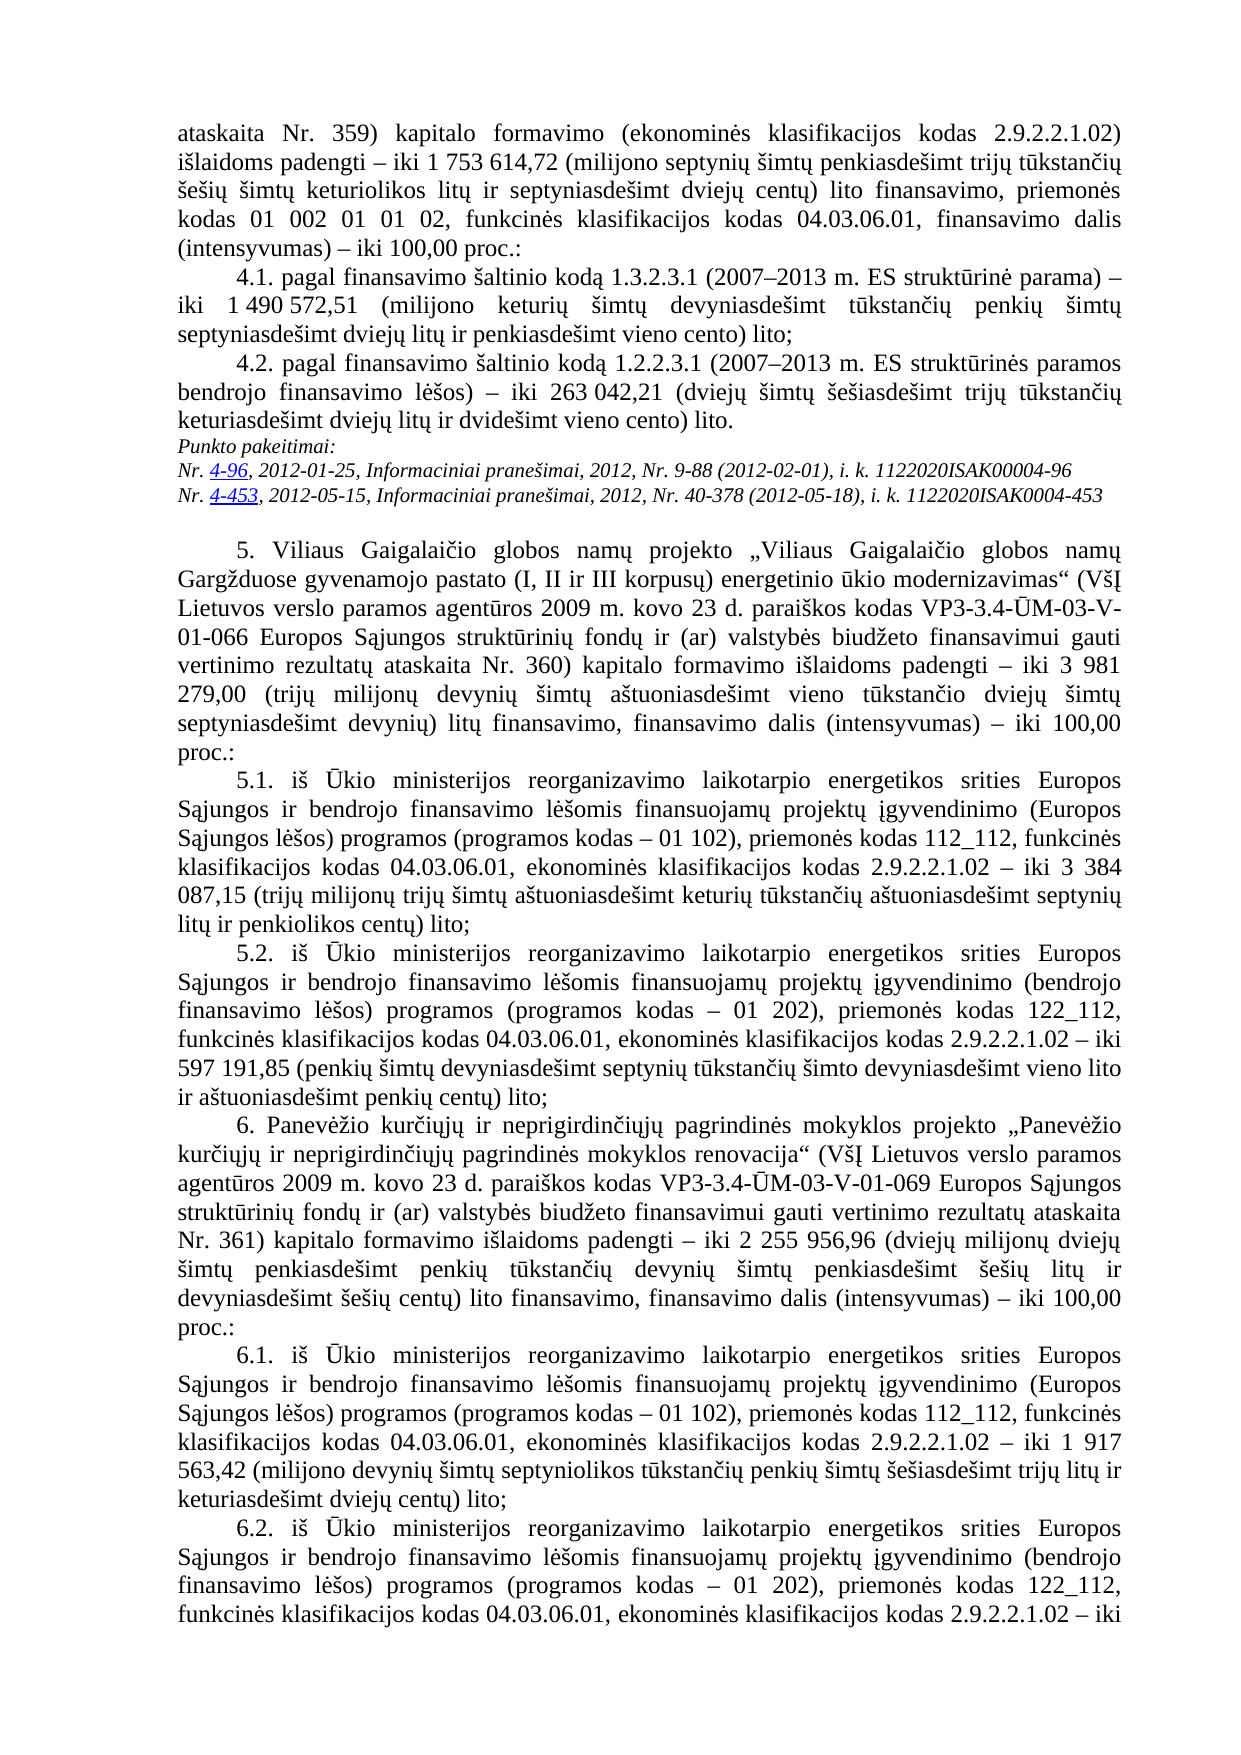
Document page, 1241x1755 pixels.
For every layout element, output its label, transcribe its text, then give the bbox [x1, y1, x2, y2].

text 4.1. pagal finansavimo šaltinio kodą 1.3.2.3.1 (2007–2013 m. ES struktūrinė parama) – iki 1 490 572,51 (milijono keturių šimtų devyniasdešimt tūkstančių penkių šimtų septyniasdešimt dviejų litų ir penkiasdešimt vieno cento) lito; [177, 262, 1122, 348]
text 4.2. pagal finansavimo šaltinio kodą 1.2.2.3.1 (2007–2013 m. ES struktūrinės paramos bendrojo finansavimo lėšos) – iki 263 042,21 (dviejų šimtų šešiasdešimt trijų tūkstančių keturiasdešimt dviejų litų ir dvidešimt vieno cento) lito. [177, 348, 1122, 434]
text 6. Panevėžio kurčiųjų ir neprigirdinčiųjų pagrindinės mokyklos projekto „Panevėžio kurčiųjų ir neprigirdinčiųjų pagrindinės mokyklos renovacija“ (VšĮ Lietuvos verslo paramos agentūros 2009 m. kovo 23 d. paraiškos kodas VP3-3.4-ŪM-03-V-01-069 Europos Sąjungos struktūrinių fondų ir (ar) valstybės biudžeto finansavimui gauti vertinimo rezultatų ataskaita Nr. 361) kapitalo formavimo išlaidoms padengti – iki 2 255 956,96 (dviejų milijonų dviejų šimtų penkiasdešimt penkių tūkstančių devynių šimtų penkiasdešimt šešių litų ir devyniasdešimt šešių centų) lito finansavimo, finansavimo dalis (intensyvumas) – iki 100,00 proc.: [177, 1110, 1122, 1340]
text 5. Viliaus Gaigalaičio globos namų projekto „Viliaus Gaigalaičio globos namų Gargžduose gyvenamojo pastato (I, II ir III korpusų) energetinio ūkio modernizavimas“ (VšĮ Lietuvos verslo paramos agentūros 2009 m. kovo 23 d. paraiškos kodas VP3-3.4-ŪM-03-V-01-066 Europos Sąjungos struktūrinių fondų ir (ar) valstybės biudžeto finansavimui gauti vertinimo rezultatų ataskaita Nr. 360) kapitalo formavimo išlaidoms padengti – iki 3 981 279,00 (trijų milijonų devynių šimtų aštuoniasdešimt vieno tūkstančio dviejų šimtų septyniasdešimt devynių) litų finansavimo, finansavimo dalis (intensyvumas) – iki 100,00 proc.: [177, 535, 1122, 765]
text ataskaita Nr. 359) kapitalo formavimo (ekonominės klasifikacijos kodas 2.9.2.2.1.02) išlaidoms padengti – iki 1 753 614,72 (milijono septynių šimtų penkiasdešimt trijų tūkstančių šešių šimtų keturiolikos litų ir septyniasdešimt dviejų centų) lito finansavimo, priemonės kodas 01 002 01 01 02, funkcinės klasifikacijos kodas 04.03.06.01, finansavimo dalis (intensyvumas) – iki 100,00 proc.: [177, 118, 1122, 262]
text Nr. 4-453, 2012-05-15, Informaciniai pranešimai, 2012, Nr. 40-378 (2012-05-18), i. k. 1122020ISAK0004-453 [177, 482, 1122, 507]
text 6.1. iš Ūkio ministerijos reorganizavimo laikotarpio energetikos srities Europos Sąjungos ir bendrojo finansavimo lėšomis finansuojamų projektų įgyvendinimo (Europos Sąjungos lėšos) programos (programos kodas – 01 102), priemonės kodas 112_112, funkcinės klasifikacijos kodas 04.03.06.01, ekonominės klasifikacijos kodas 2.9.2.2.1.02 – iki 1 917 563,42 (milijono devynių šimtų septyniolikos tūkstančių penkių šimtų šešiasdešimt trijų litų ir keturiasdešimt dviejų centų) lito; [177, 1340, 1122, 1513]
text Punkto pakeitimai: [177, 434, 1122, 458]
text 5.2. iš Ūkio ministerijos reorganizavimo laikotarpio energetikos srities Europos Sąjungos ir bendrojo finansavimo lėšomis finansuojamų projektų įgyvendinimo (bendrojo finansavimo lėšos) programos (programos kodas – 01 202), priemonės kodas 122_112, funkcinės klasifikacijos kodas 04.03.06.01, ekonominės klasifikacijos kodas 2.9.2.2.1.02 – iki 597 191,85 (penkių šimtų devyniasdešimt septynių tūkstančių šimto devyniasdešimt vieno lito ir aštuoniasdešimt penkių centų) lito; [177, 938, 1122, 1110]
text 6.2. iš Ūkio ministerijos reorganizavimo laikotarpio energetikos srities Europos Sąjungos ir bendrojo finansavimo lėšomis finansuojamų projektų įgyvendinimo (bendrojo finansavimo lėšos) programos (programos kodas – 01 202), priemonės kodas 122_112, funkcinės klasifikacijos kodas 04.03.06.01, ekonominės klasifikacijos kodas 2.9.2.2.1.02 – iki [177, 1513, 1122, 1628]
text 5.1. iš Ūkio ministerijos reorganizavimo laikotarpio energetikos srities Europos Sąjungos ir bendrojo finansavimo lėšomis finansuojamų projektų įgyvendinimo (Europos Sąjungos lėšos) programos (programos kodas – 01 102), priemonės kodas 112_112, funkcinės klasifikacijos kodas 04.03.06.01, ekonominės klasifikacijos kodas 2.9.2.2.1.02 – iki 3 384 087,15 (trijų milijonų trijų šimtų aštuoniasdešimt keturių tūkstančių aštuoniasdešimt septynių litų ir penkiolikos centų) lito; [177, 765, 1122, 938]
text Nr. 4-96, 2012-01-25, Informaciniai pranešimai, 2012, Nr. 9-88 (2012-02-01), i. k. 1122020ISAK00004-96 [177, 458, 1122, 482]
